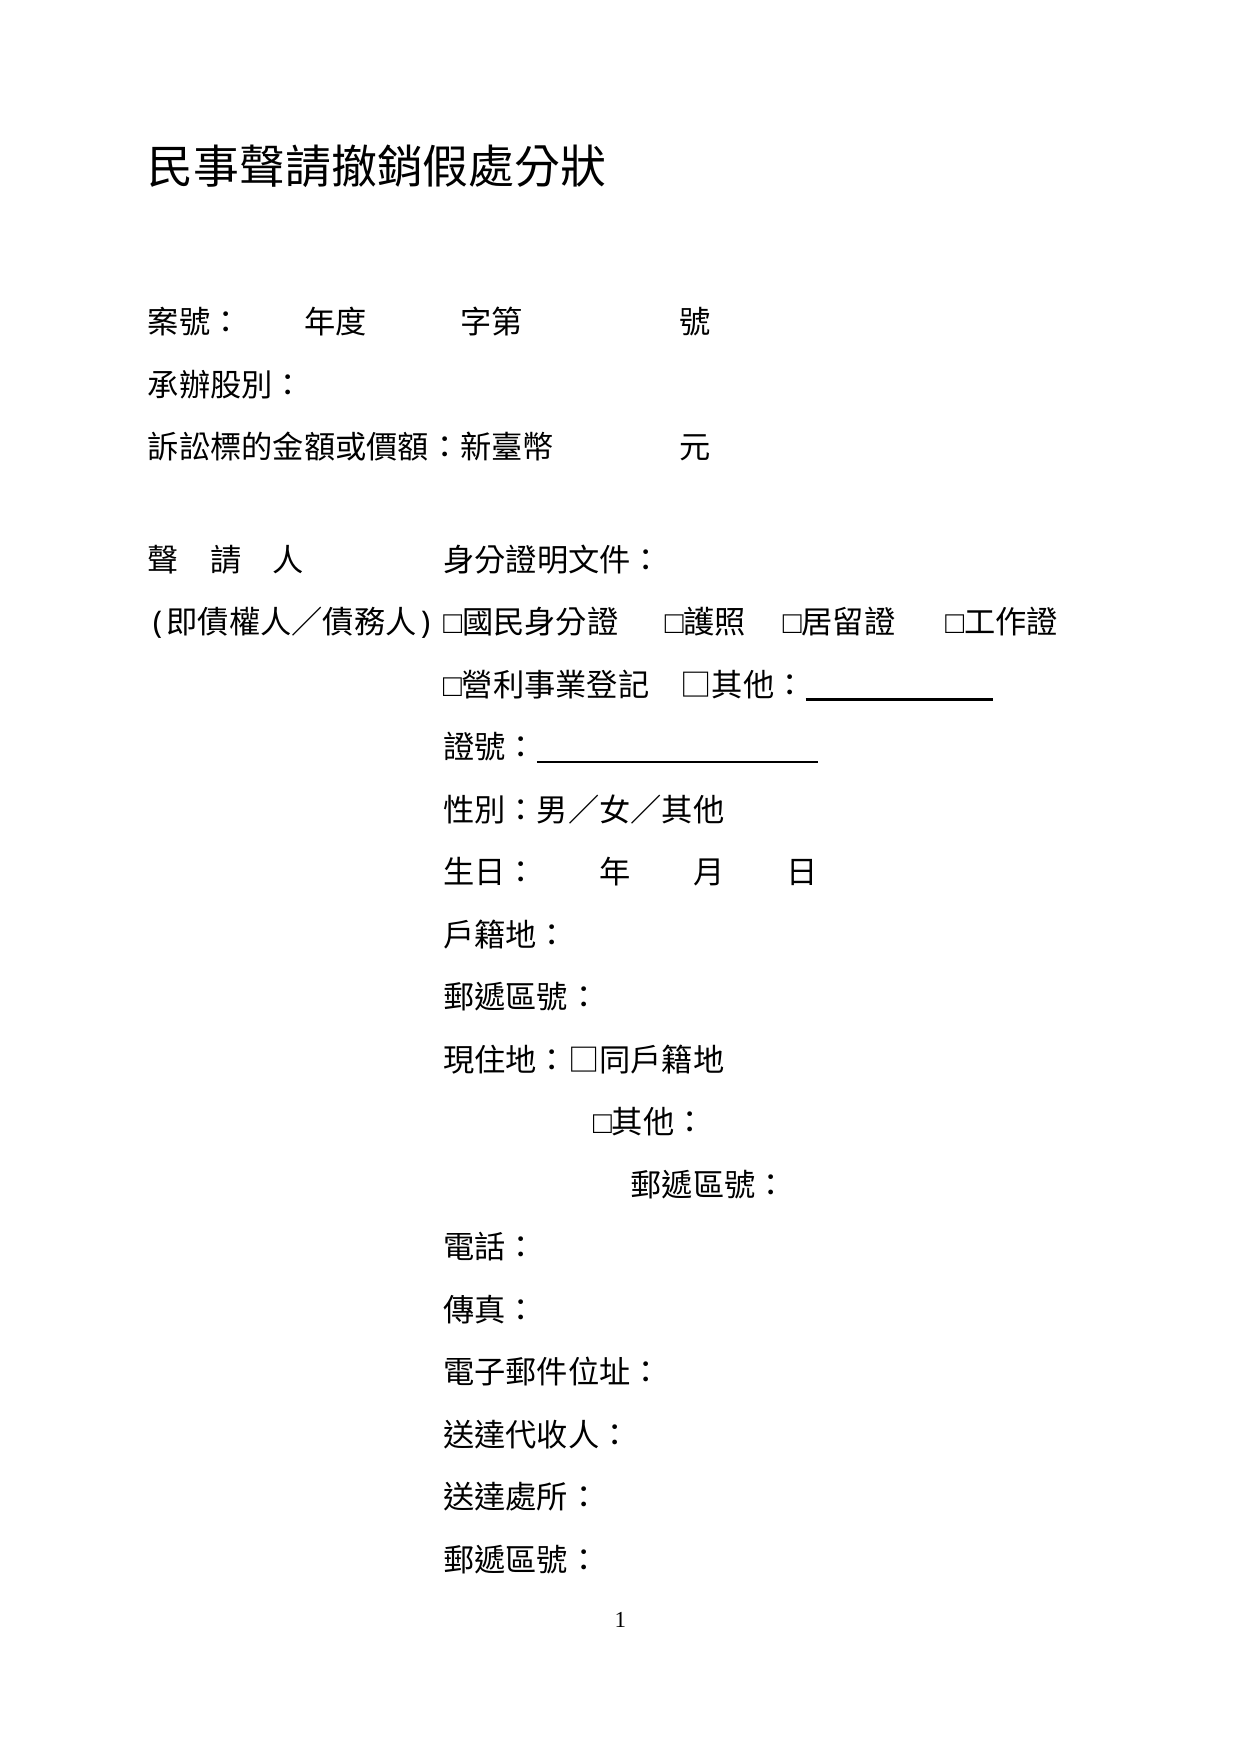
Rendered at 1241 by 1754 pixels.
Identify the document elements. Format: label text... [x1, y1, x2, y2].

text 聲 請 人 身分證明文件： [148, 516, 1092, 578]
text 生日： 年 月 日 [443, 828, 1092, 891]
text 傳真： [443, 1266, 1092, 1328]
text 承辦股別： [148, 341, 1092, 403]
text 電話： [443, 1203, 1092, 1266]
text 郵遞區號： [443, 1516, 1092, 1578]
text 電子郵件位址： [443, 1328, 1092, 1391]
text 現住地：□同戶籍地 [443, 1016, 1092, 1078]
text □其他： [443, 1078, 1092, 1141]
text 戶籍地： [443, 891, 1092, 953]
text 送達處所： [443, 1453, 1092, 1516]
text 證號： [443, 703, 1092, 766]
text 送達代收人： [443, 1391, 1092, 1453]
text □營利事業登記 □其他： [443, 641, 1092, 703]
text 案號： 年度 字第 號 [148, 278, 1092, 341]
text 性別：男∕女∕其他 [443, 766, 1092, 828]
text 訴訟標的金額或價額：新臺幣 元 [148, 403, 1092, 466]
text 郵遞區號： [443, 953, 1092, 1016]
text 郵遞區號： [443, 1141, 1092, 1203]
text 民事聲請撤銷假處分狀 [148, 91, 1092, 216]
text (即債權人∕債務人) □國民身分證 □護照 □居留證 □工作證 [148, 578, 1092, 641]
